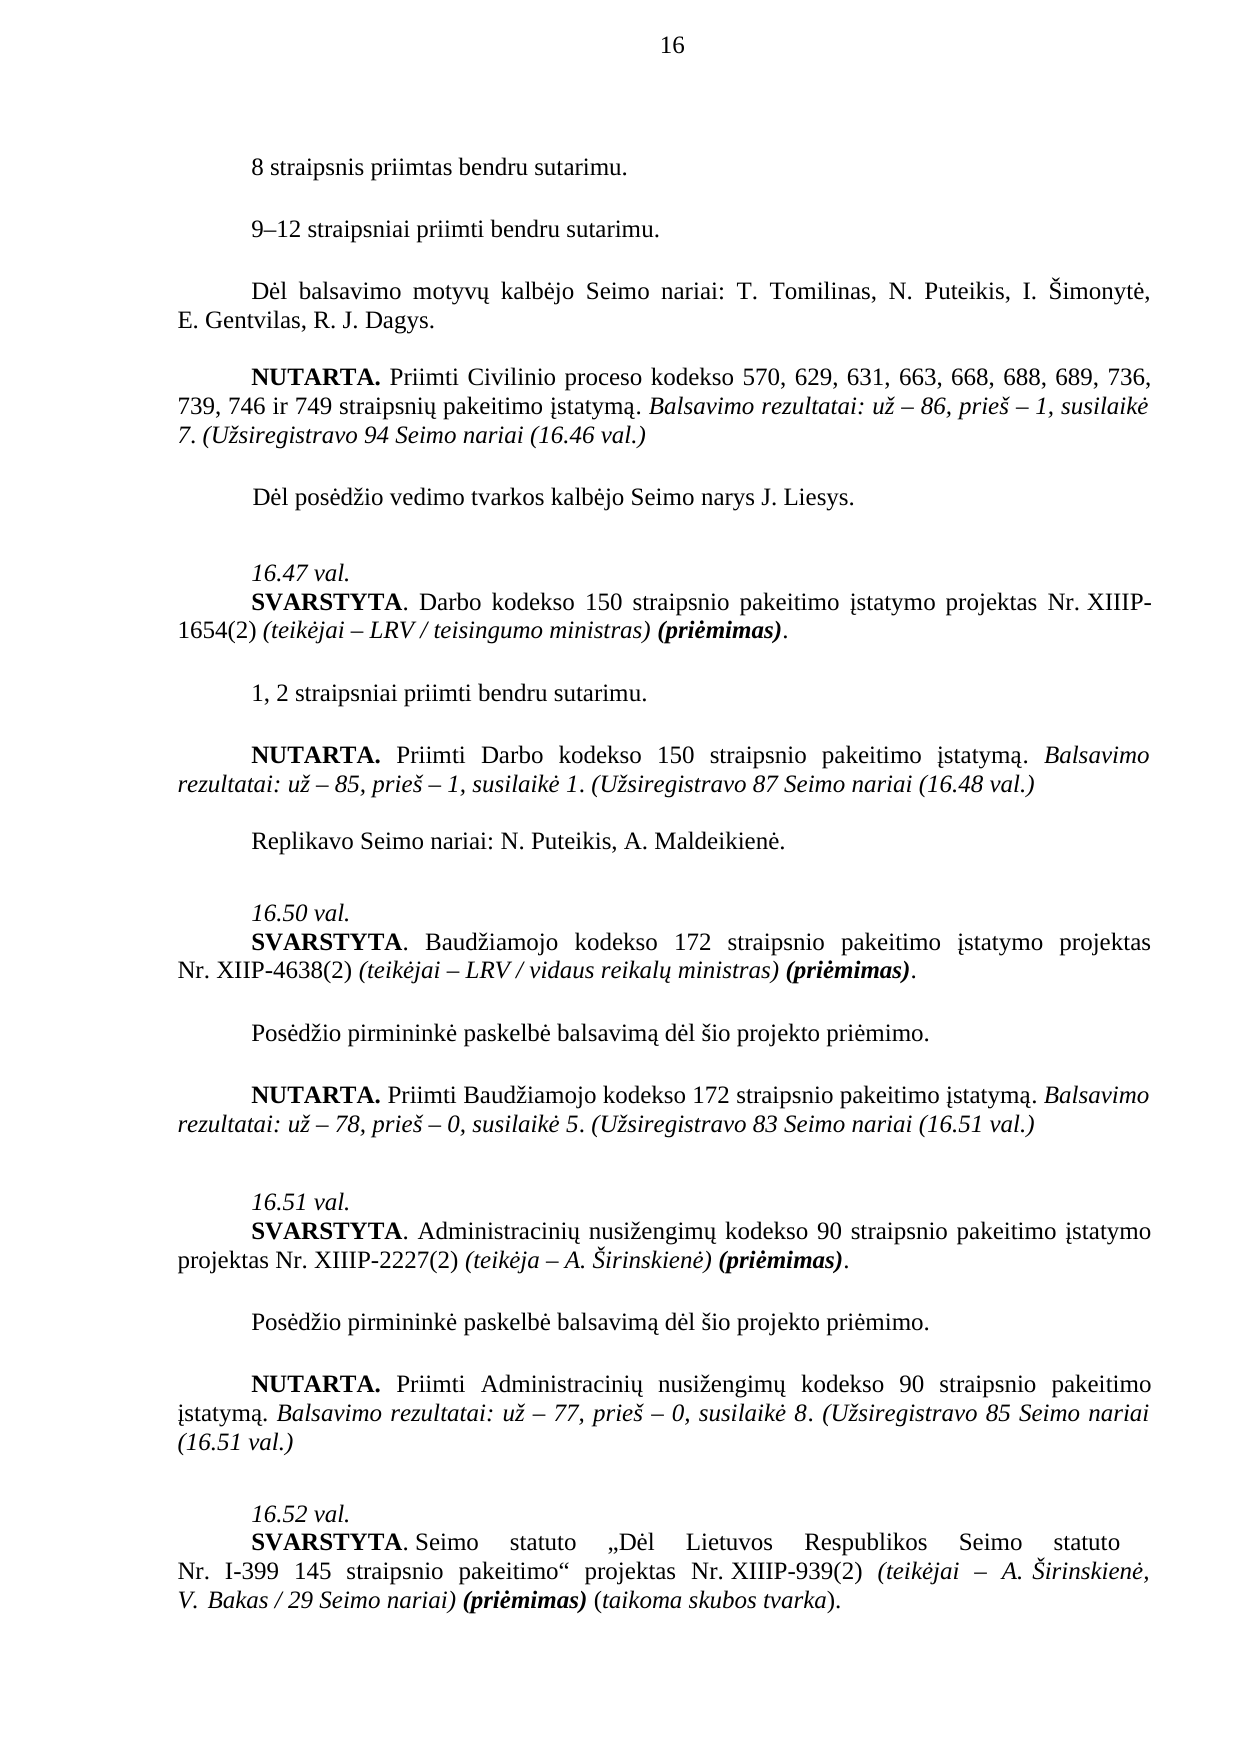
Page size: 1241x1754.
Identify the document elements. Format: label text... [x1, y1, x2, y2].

text 9–12 straipsniai priimti bendru sutarimu. [177, 214, 1152, 243]
text 1, 2 straipsniai priimti bendru sutarimu. [177, 678, 1152, 706]
text Dėl posėdžio vedimo tvarkos kalbėjo Seimo narys J. Liesys. [177, 482, 1152, 511]
text Replikavo Seimo nariai: N. Puteikis, A. Maldeikienė. [177, 826, 1152, 855]
text 16.52 val. [177, 1499, 1152, 1527]
text NUTARTA. Priimti Administracinių nusižengimų kodekso 90 straipsnio pakeitimo įstatymą. Balsavimo rezultatai: už – 77, prieš – 0, susilaikė 8. (Užsiregistravo 85 Seimo nariai (16.51 val.) [177, 1369, 1152, 1456]
text SVARSTYTA. Darbo kodekso 150 straipsnio pakeitimo įstatymo projektas Nr. XIIIP-1654(2) (teikėjai – LRV / teisingumo ministras) (priėmimas). [177, 587, 1152, 644]
text NUTARTA. Priimti Darbo kodekso 150 straipsnio pakeitimo įstatymą. Balsavimo rezultatai: už – 85, prieš – 1, susilaikė 1. (Užsiregistravo 87 Seimo nariai (16.48 val.) [177, 740, 1152, 797]
text NUTARTA. Priimti Baudžiamojo kodekso 172 straipsnio pakeitimo įstatymą. Balsavimo rezultatai: už – 78, prieš – 0, susilaikė 5. (Užsiregistravo 83 Seimo nariai (16.51 val.) [177, 1080, 1152, 1138]
text SVARSTYTA. Administracinių nusižengimų kodekso 90 straipsnio pakeitimo įstatymo projektas Nr. XIIIP-2227(2) (teikėja – A. Širinskienė) (priėmimas). [177, 1216, 1152, 1273]
text 16.51 val. [177, 1187, 1152, 1216]
text 16.50 val. [177, 898, 1152, 927]
text SVARSTYTA. Seimo statuto „Dėl Lietuvos Respublikos Seimo statuto Nr. I-399 145 straipsnio pakeitimo“ projektas Nr. XIIIP-939(2) (teikėjai – A. Širinskienė, V. Bakas / 29 Seimo nariai) (priėmimas) (taikoma skubos tvarka). [177, 1527, 1152, 1614]
text SVARSTYTA. Baudžiamojo kodekso 172 straipsnio pakeitimo įstatymo projektas Nr. XIIP-4638(2) (teikėjai – LRV / vidaus reikalų ministras) (priėmimas). [177, 927, 1152, 984]
text Posėdžio pirmininkė paskelbė balsavimą dėl šio projekto priėmimo. [177, 1018, 1152, 1047]
text NUTARTA. Priimti Civilinio proceso kodekso 570, 629, 631, 663, 668, 688, 689, 736, 739, 746 ir 749 straipsnių pakeitimo įstatymą. Balsavimo rezultatai: už – 86, prieš – 1, susilaikė 7. (Užsiregistravo 94 Seimo nariai (16.46 val.) [177, 362, 1152, 449]
text 8 straipsnis priimtas bendru sutarimu. [177, 152, 1152, 180]
text Posėdžio pirmininkė paskelbė balsavimą dėl šio projekto priėmimo. [177, 1307, 1152, 1336]
text 16.47 val. [177, 558, 1152, 587]
text Dėl balsavimo motyvų kalbėjo Seimo nariai: T. Tomilinas, N. Puteikis, I. Šimonytė, E. Gentvilas, R. J. Dagys. [177, 276, 1152, 334]
